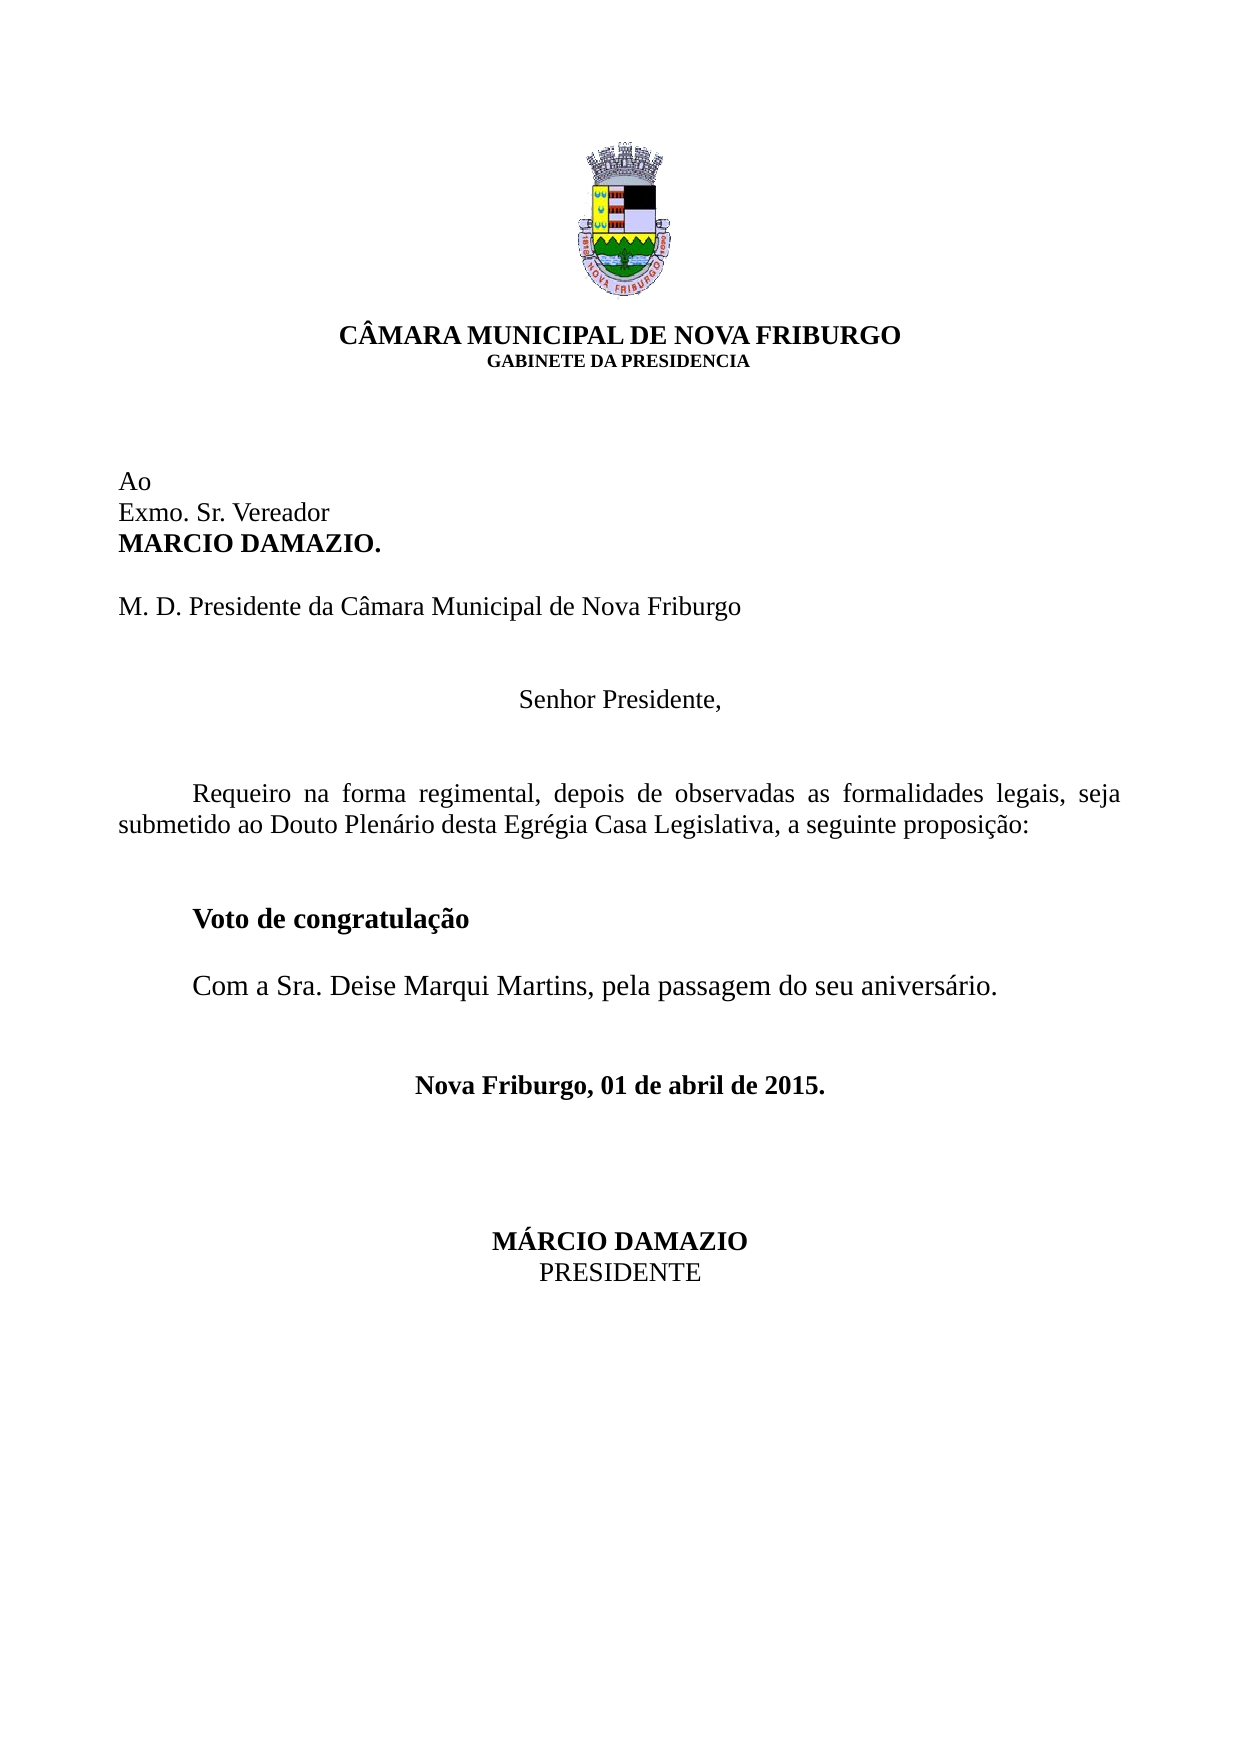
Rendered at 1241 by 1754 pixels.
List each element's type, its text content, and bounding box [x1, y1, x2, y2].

text GABINETE DA PRESIDENCIA [118, 350, 1122, 372]
text Ao [118, 465, 1122, 496]
text MARCIO DAMAZIO. [118, 527, 1122, 559]
text Voto de congratulação [118, 901, 1122, 935]
text PRESIDENTE [118, 1256, 1122, 1287]
text Nova Friburgo, 01 de abril de 2015. [118, 1069, 1122, 1100]
text CÂMARA MUNICIPAL DE NOVA FRIBURGO [118, 319, 1122, 350]
text Exmo. Sr. Vereador [118, 496, 1122, 527]
list D. Presidente da Câmara Municipal de Nova Friburgo [118, 590, 1122, 621]
picture [563, 127, 677, 310]
text Senhor Presidente, [118, 683, 1122, 714]
text Com a Sra. Deise Marqui Martins, pela passagem do seu aniversário. [118, 968, 1122, 1002]
text Requeiro na forma regimental, depois de observadas as formalidades legais, seja submetido ao Douto Plenário desta Egrégia Casa Legislativa, a seguinte proposição: [118, 777, 1122, 839]
text MÁRCIO DAMAZIO [118, 1225, 1122, 1256]
